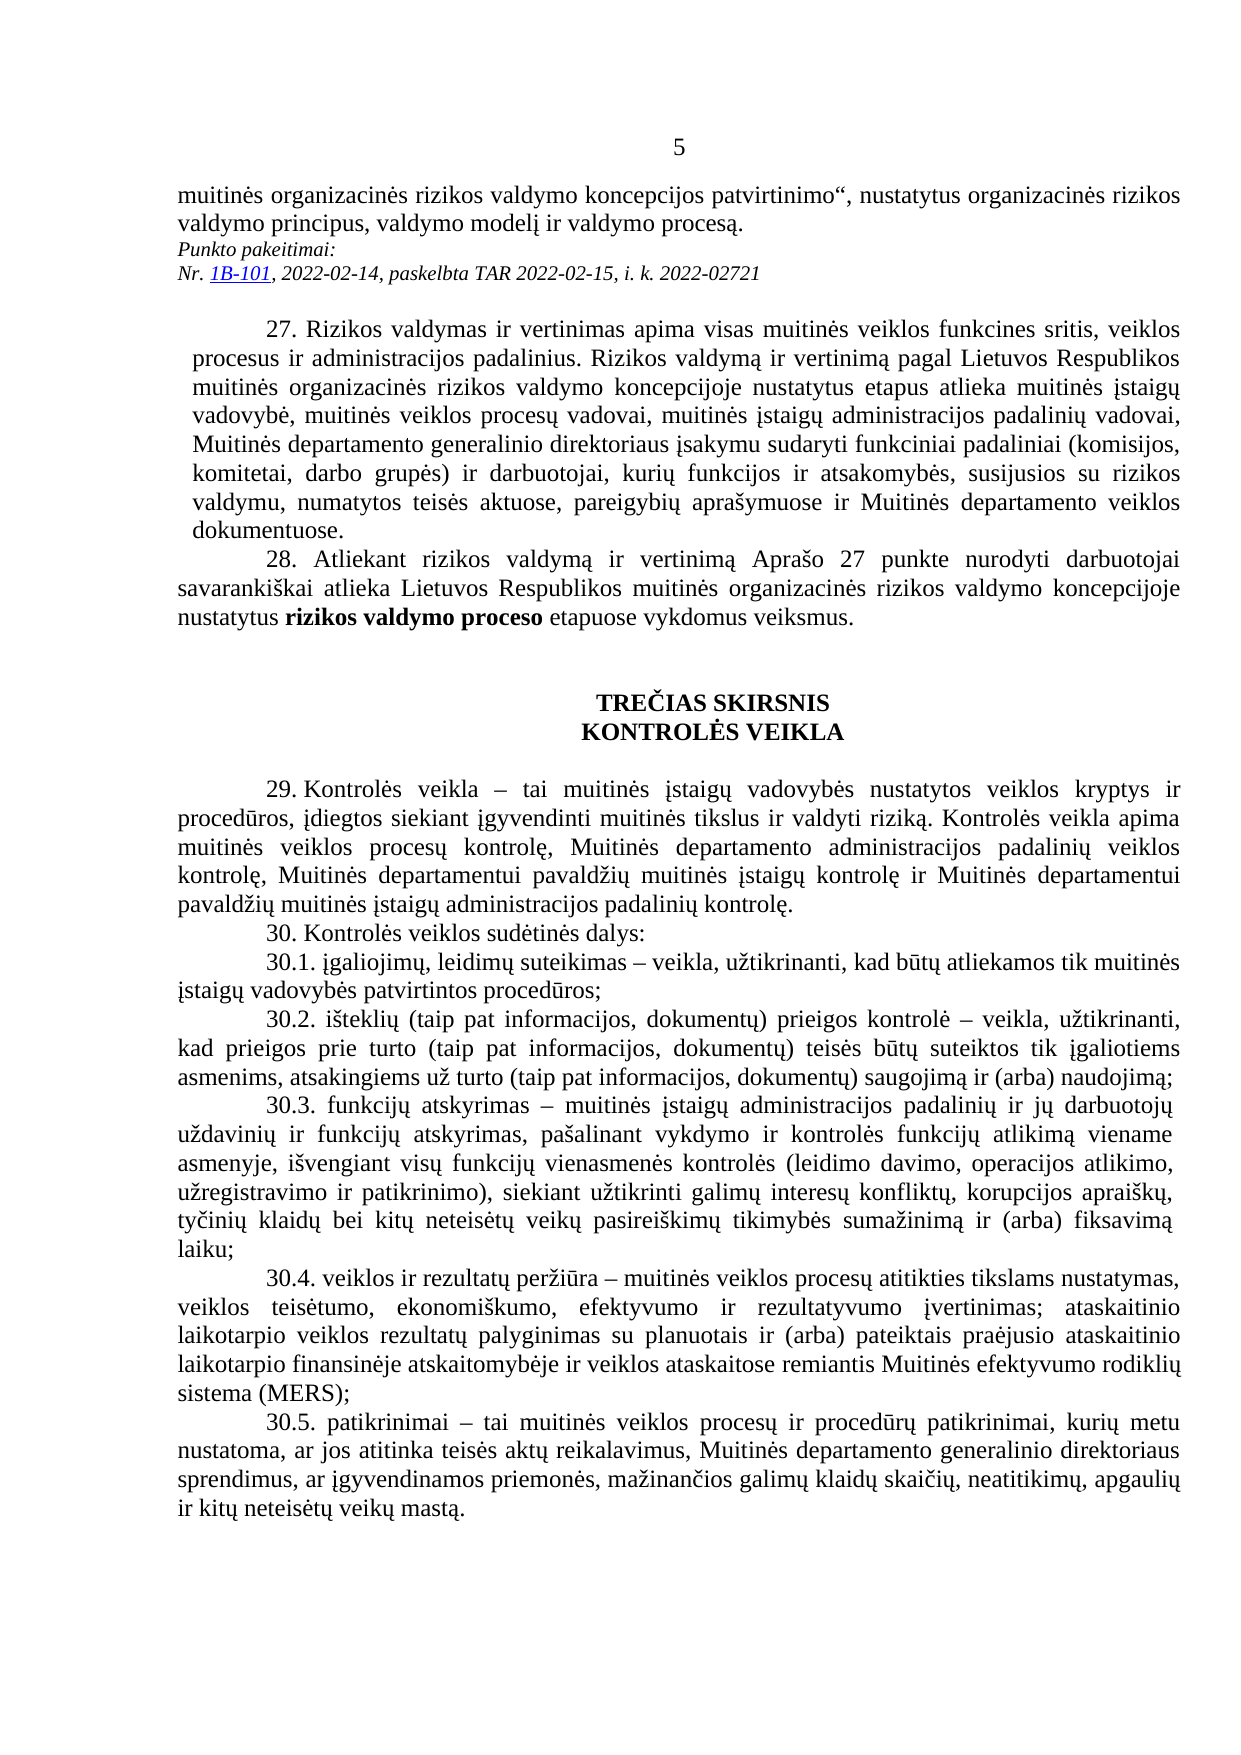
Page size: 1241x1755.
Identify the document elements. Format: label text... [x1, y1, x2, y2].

text Punkto pakeitimai: [177, 237, 1181, 261]
text 30.3. funkcijų atskyrimas – muitinės įstaigų administracijos padalinių ir jų darbuotojų uždavinių ir funkcijų atskyrimas, pašalinant vykdymo ir kontrolės funkcijų atlikimą viename asmenyje, išvengiant visų funkcijų vienasmenės kontrolės (leidimo davimo, operacijos atlikimo, užregistravimo ir patikrinimo), siekiant užtikrinti galimų interesų konfliktų, korupcijos apraiškų, tyčinių klaidų bei kitų neteisėtų veikų pasireiškimų tikimybės sumažinimą ir (arba) fiksavimą laiku; [177, 1090, 1173, 1263]
text 28. Atliekant rizikos valdymą ir vertinimą Aprašo 27 punkte nurodyti darbuotojai savarankiškai atlieka Lietuvos Respublikos muitinės organizacinės rizikos valdymo koncepcijoje nustatytus rizikos valdymo proceso etapuose vykdomus veiksmus. [177, 544, 1181, 630]
text Nr. 1B-101, 2022-02-14, paskelbta TAR 2022-02-15, i. k. 2022-02721 [177, 261, 1181, 285]
text 30.4. veiklos ir rezultatų peržiūra – muitinės veiklos procesų atitikties tikslams nustatymas, veiklos teisėtumo, ekonomiškumo, efektyvumo ir rezultatyvumo įvertinimas; ataskaitinio laikotarpio veiklos rezultatų palyginimas su planuotais ir (arba) pateiktais praėjusio ataskaitinio laikotarpio finansinėje atskaitomybėje ir veiklos ataskaitose remiantis Muitinės efektyvumo rodiklių sistema (MERS); [177, 1263, 1181, 1407]
text 30.2. išteklių (taip pat informacijos, dokumentų) prieigos kontrolė – veikla, užtikrinanti, kad prieigos prie turto (taip pat informacijos, dokumentų) teisės būtų suteiktos tik įgaliotiems asmenims, atsakingiems už turto (taip pat informacijos, dokumentų) saugojimą ir (arba) naudojimą; [177, 1004, 1181, 1090]
text muitinės organizacinės rizikos valdymo koncepcijos patvirtinimo“, nustatytus organizacinės rizikos valdymo principus, valdymo modelį ir valdymo procesą. [177, 180, 1181, 237]
text TREČIAS SKIRSNIS [185, 688, 1173, 717]
text 30.1. įgaliojimų, leidimų suteikimas – veikla, užtikrinanti, kad būtų atliekamos tik muitinės įstaigų vadovybės patvirtintos procedūros; [177, 947, 1181, 1004]
text 29. Kontrolės veikla – tai muitinės įstaigų vadovybės nustatytos veiklos kryptys ir procedūros, įdiegtos siekiant įgyvendinti muitinės tikslus ir valdyti riziką. Kontrolės veikla apima muitinės veiklos procesų kontrolę, Muitinės departamento administracijos padalinių veiklos kontrolę, Muitinės departamentui pavaldžių muitinės įstaigų kontrolę ir Muitinės departamentui pavaldžių muitinės įstaigų administracijos padalinių kontrolę. [177, 774, 1181, 918]
text 30.5. patikrinimai – tai muitinės veiklos procesų ir procedūrų patikrinimai, kurių metu nustatoma, ar jos atitinka teisės aktų reikalavimus, Muitinės departamento generalinio direktoriaus sprendimus, ar įgyvendinamos priemonės, mažinančios galimų klaidų skaičių, neatitikimų, apgaulių ir kitų neteisėtų veikų mastą. [177, 1407, 1181, 1522]
text KONTROLĖS VEIKLA [185, 717, 1173, 745]
text 30. Kontrolės veiklos sudėtinės dalys: [260, 918, 1173, 947]
text 27. Rizikos valdymas ir vertinimas apima visas muitinės veiklos funkcines sritis, veiklos procesus ir administracijos padalinius. Rizikos valdymą ir vertinimą pagal Lietuvos Respublikos muitinės organizacinės rizikos valdymo koncepcijoje nustatytus etapus atlieka muitinės įstaigų vadovybė, muitinės veiklos procesų vadovai, muitinės įstaigų administracijos padalinių vadovai, Muitinės departamento generalinio direktoriaus įsakymu sudaryti funkciniai padaliniai (komisijos, komitetai, darbo grupės) ir darbuotojai, kurių funkcijos ir atsakomybės, susijusios su rizikos valdymu, numatytos teisės aktuose, pareigybių aprašymuose ir Muitinės departamento veiklos dokumentuose. [192, 314, 1181, 544]
